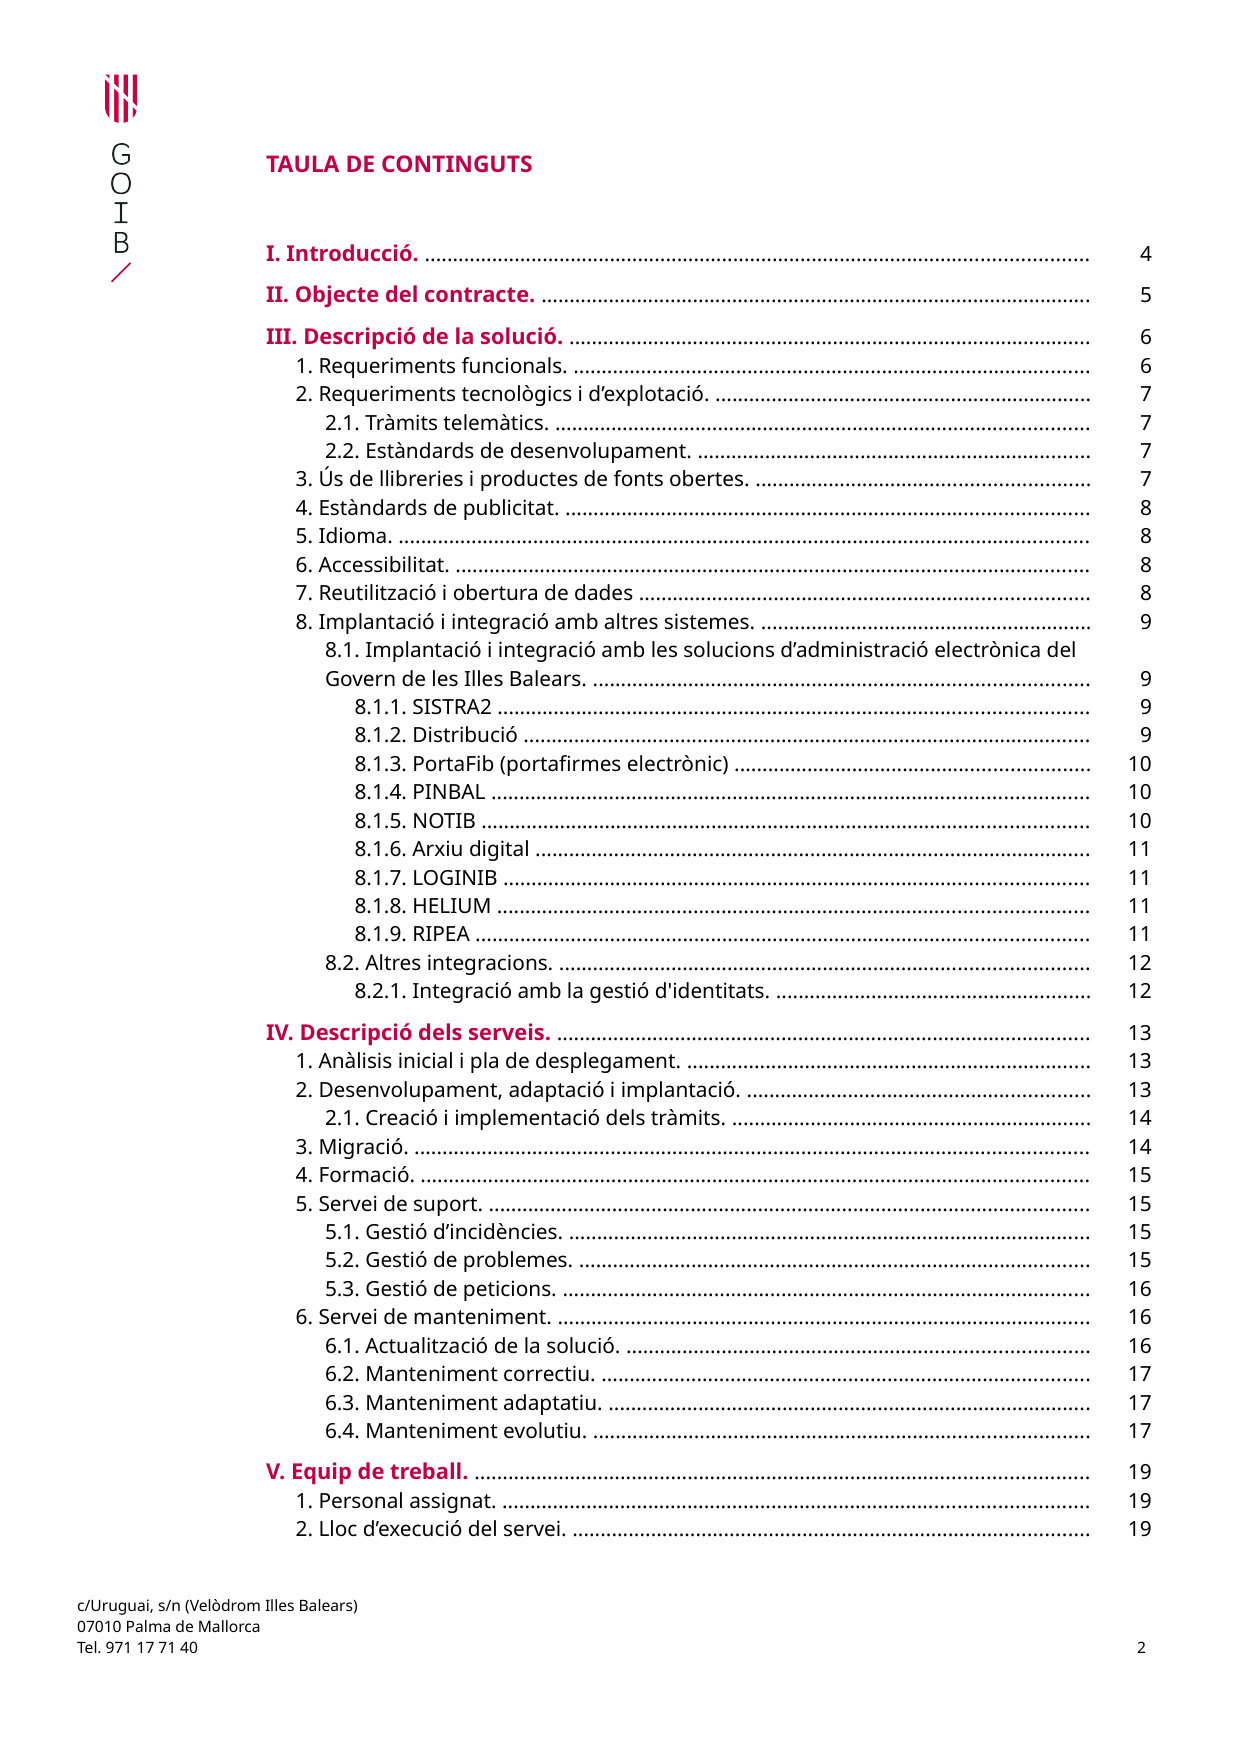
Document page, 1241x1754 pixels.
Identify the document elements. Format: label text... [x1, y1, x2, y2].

text 2. Requeriments tecnològics i d’explotació. 7 [295, 379, 1152, 408]
text 8.1. Implantació i integració amb les solucions d’administració electrònica del Govern de les Illes Balears. 9 [325, 635, 1152, 692]
text 5.1. Gestió d’incidències. 15 [325, 1217, 1152, 1246]
text 8. Implantació i integració amb altres sistemes. 9 [295, 607, 1152, 635]
text V. Equip de treball. 19 [266, 1456, 1152, 1486]
text 4. Formació. 15 [295, 1160, 1152, 1189]
text 8.1.9. RIPEA 11 [354, 919, 1152, 948]
text 3. Migració. 14 [295, 1132, 1152, 1160]
text 2.1. Creació i implementació dels tràmits. 14 [325, 1103, 1152, 1132]
text 6.4. Manteniment evolutiu. 17 [325, 1416, 1152, 1444]
text 6.2. Manteniment correctiu. 17 [325, 1359, 1152, 1388]
text IV. Descripció dels serveis. 13 [266, 1017, 1152, 1046]
text 8.1.6. Arxiu digital 11 [354, 834, 1152, 863]
text 5.3. Gestió de peticions. 16 [325, 1274, 1152, 1302]
text 2.2. Estàndards de desenvolupament. 7 [325, 436, 1152, 464]
text 2. Lloc d’execució del servei. 19 [295, 1514, 1152, 1543]
text 2. Desenvolupament, adaptació i implantació. 13 [295, 1075, 1152, 1103]
text 8.1.3. PortaFib (portafirmes electrònic) 10 [354, 749, 1152, 777]
text III. Descripció de la solució. 6 [266, 321, 1152, 351]
text 6. Accessibilitat. 8 [295, 550, 1152, 578]
text 8.1.7. LOGINIB 11 [354, 863, 1152, 891]
text 7. Reutilització i obertura de dades 8 [295, 578, 1152, 607]
text 5. Idioma. 8 [295, 521, 1152, 550]
text 8.2. Altres integracions. 12 [325, 948, 1152, 976]
text 6.1. Actualització de la solució. 16 [325, 1331, 1152, 1359]
text 8.1.8. HELIUM 11 [354, 891, 1152, 919]
text 3. Ús de llibreries i productes de fonts obertes. 7 [295, 464, 1152, 493]
text 2.1. Tràmits telemàtics. 7 [325, 408, 1152, 436]
text I. Introducció. 4 [266, 238, 1152, 268]
text 1. Personal assignat. 19 [295, 1486, 1152, 1514]
text 6.3. Manteniment adaptatiu. 17 [325, 1388, 1152, 1416]
text 8.1.1. SISTRA2 9 [354, 692, 1152, 721]
text 8.2.1. Integració amb la gestió d'identitats. 12 [354, 976, 1152, 1005]
text 8.1.5. NOTIB 10 [354, 806, 1152, 834]
text 8.1.4. PINBAL 10 [354, 777, 1152, 806]
subtitle Taula de continguts [266, 148, 1152, 179]
text 1. Anàlisis inicial i pla de desplegament. 13 [295, 1046, 1152, 1075]
text 5. Servei de suport. 15 [295, 1189, 1152, 1217]
text 1. Requeriments funcionals. 6 [295, 351, 1152, 379]
text 4. Estàndards de publicitat. 8 [295, 493, 1152, 521]
picture [76, 51, 166, 313]
text 5.2. Gestió de problemes. 15 [325, 1246, 1152, 1274]
text 8.1.2. Distribució 9 [354, 721, 1152, 749]
text 6. Servei de manteniment. 16 [295, 1302, 1152, 1331]
text II. Objecte del contracte. 5 [266, 279, 1152, 309]
